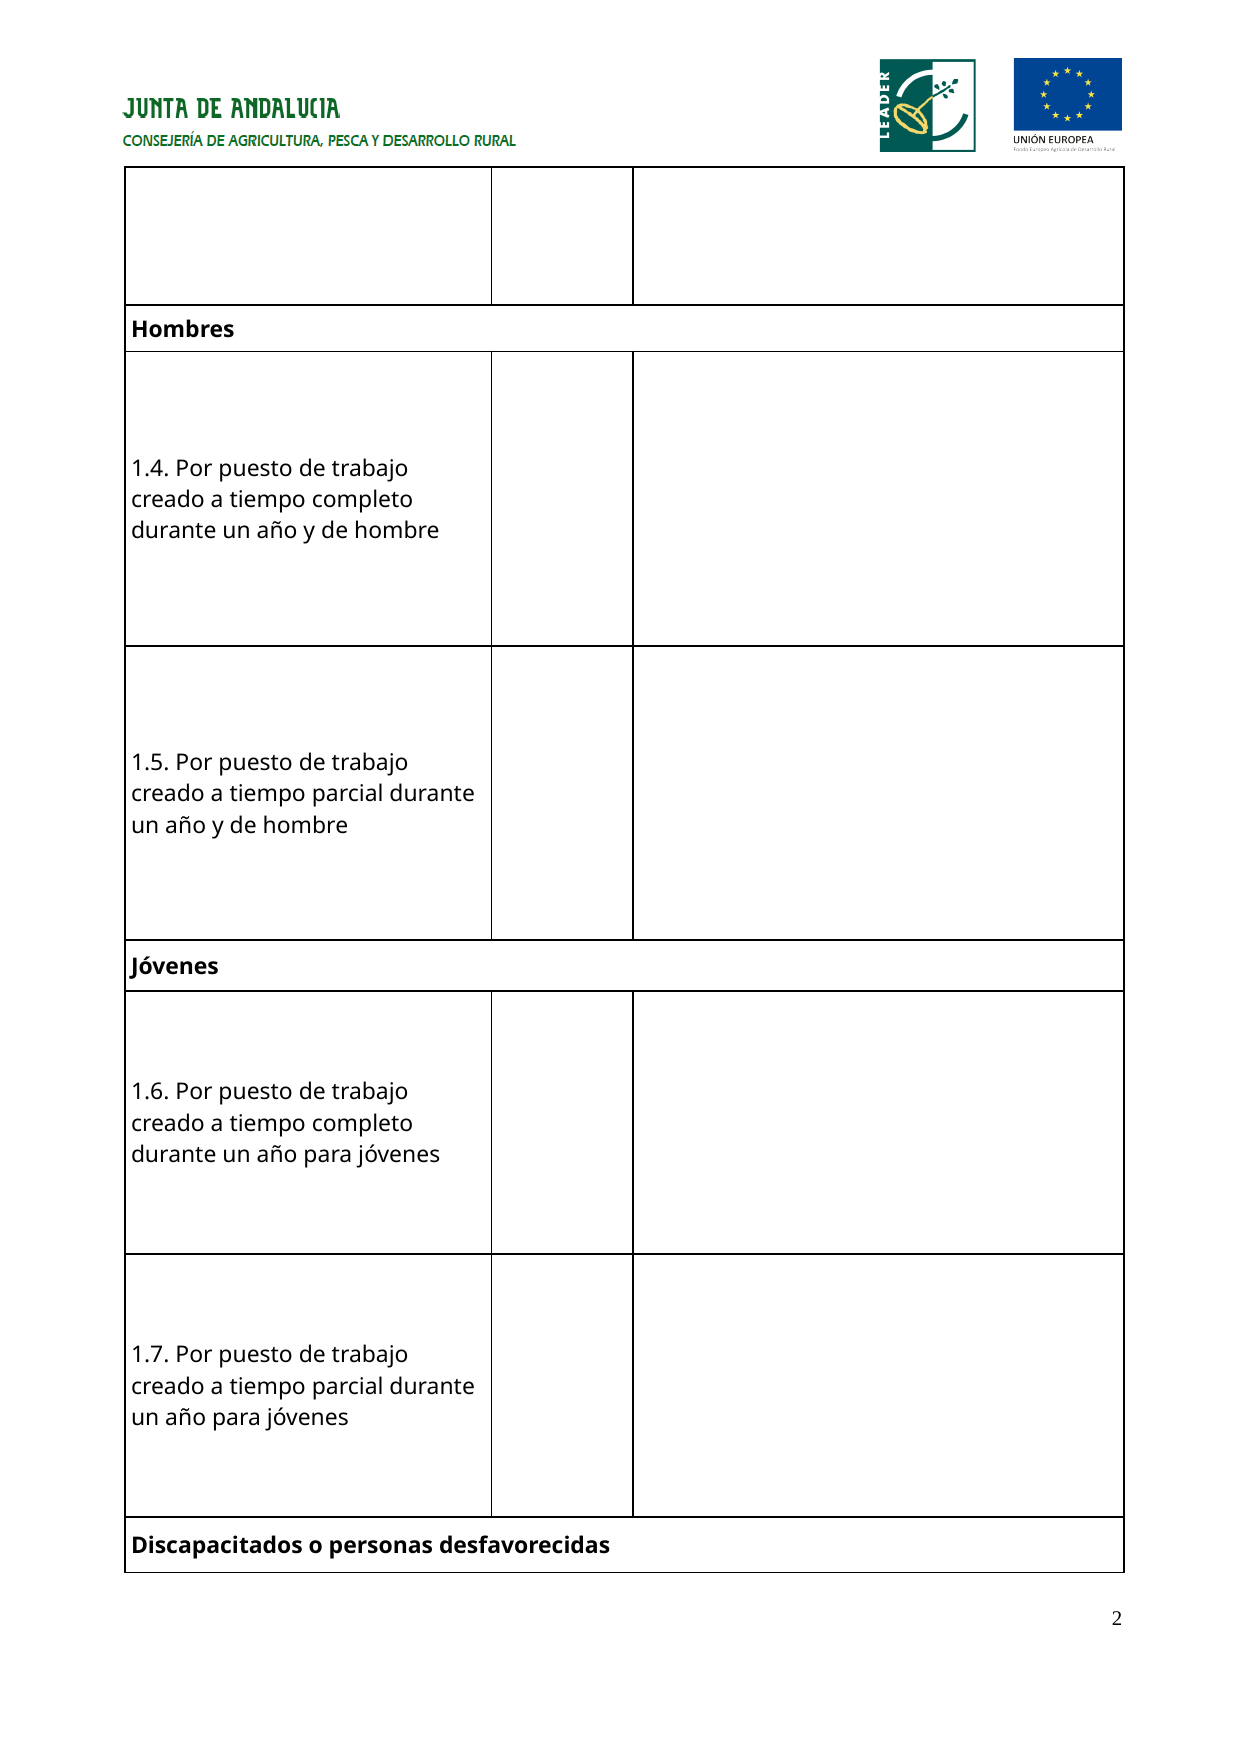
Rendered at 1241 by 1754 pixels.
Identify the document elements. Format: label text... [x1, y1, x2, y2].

picture [1013, 58, 1122, 152]
table_cell 1.4. Por puesto de trabajo creado a tiempo completo durante un año y de hombre [126, 352, 491, 645]
table_cell [492, 1255, 632, 1516]
table_cell Hombres [126, 306, 1123, 351]
table_cell [634, 1255, 1123, 1516]
table_cell [492, 992, 632, 1253]
table_cell Discapacitados o personas desfavorecidas [126, 1518, 1123, 1572]
table_cell Jóvenes [126, 941, 1123, 990]
picture [122, 94, 521, 149]
table_cell 1.7. Por puesto de trabajo creado a tiempo parcial durante un año para jóvenes [126, 1255, 491, 1516]
table_cell [634, 992, 1123, 1253]
table_cell [634, 647, 1123, 939]
table_cell [634, 352, 1123, 645]
table_cell 1.5. Por puesto de trabajo creado a tiempo parcial durante un año y de hombre [126, 647, 491, 939]
table_cell [492, 168, 632, 304]
table_cell [634, 168, 1123, 304]
table_cell [492, 647, 632, 939]
table_cell 1.6. Por puesto de trabajo creado a tiempo completo durante un año para jóvenes [126, 992, 491, 1253]
table_cell [492, 352, 632, 645]
table_cell [126, 168, 491, 304]
